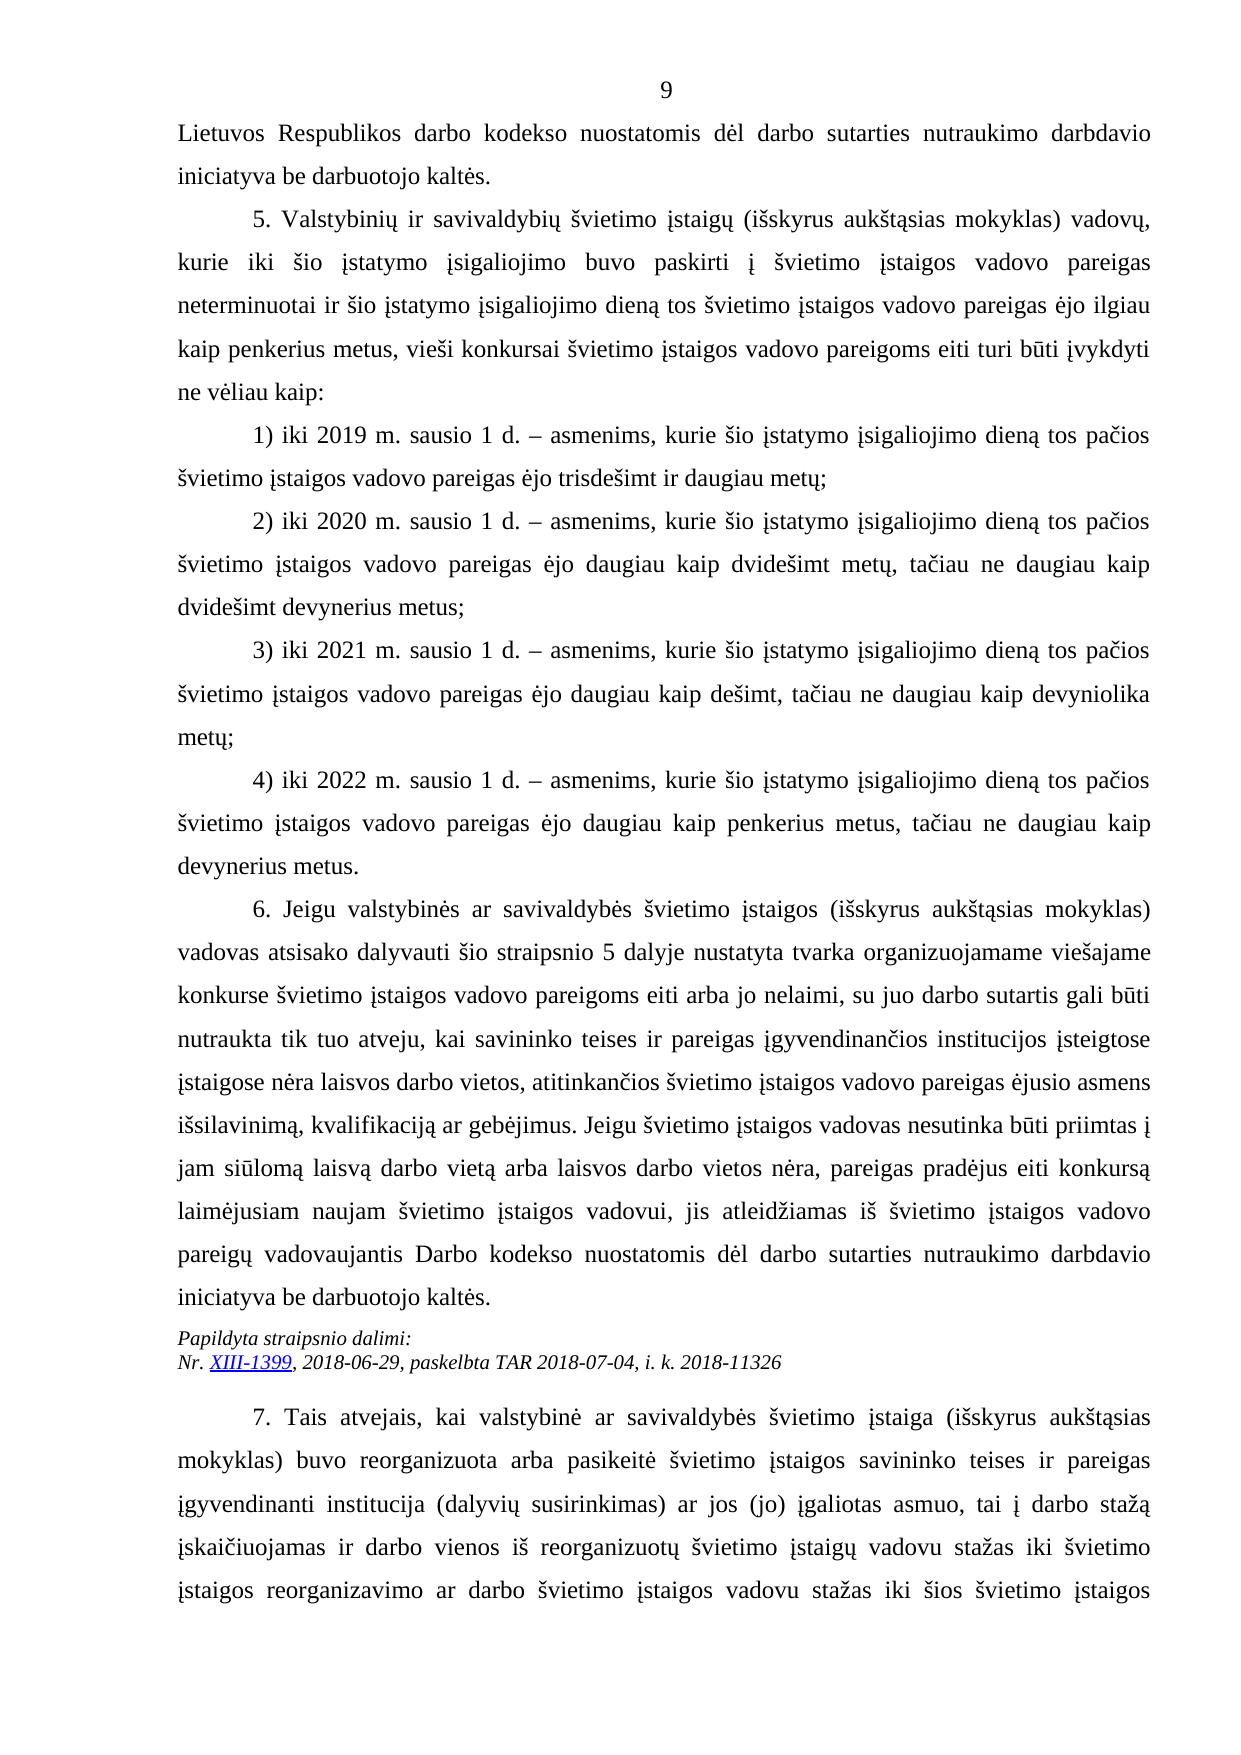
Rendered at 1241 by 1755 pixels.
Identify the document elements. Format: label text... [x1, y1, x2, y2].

text Nr. XIII-1399, 2018-06-29, paskelbta TAR 2018-07-04, i. k. 2018-11326 [177, 1350, 1152, 1374]
text 7. Tais atvejais, kai valstybinė ar savivaldybės švietimo įstaiga (išskyrus aukštąsias mokyklas) buvo reorganizuota arba pasikeitė švietimo įstaigos savininko teises ir pareigas įgyvendinanti institucija (dalyvių susirinkimas) ar jos (jo) įgaliotas asmuo, tai į darbo stažą įskaičiuojamas ir darbo vienos iš reorganizuotų švietimo įstaigų vadovu stažas iki švietimo įstaigos reorganizavimo ar darbo švietimo įstaigos vadovu stažas iki šios švietimo įstaigos [177, 1402, 1152, 1604]
text Papildyta straipsnio dalimi: [177, 1326, 1152, 1350]
text 5. Valstybinių ir savivaldybių švietimo įstaigų (išskyrus aukštąsias mokyklas) vadovų, kurie iki šio įstatymo įsigaliojimo buvo paskirti į švietimo įstaigos vadovo pareigas neterminuotai ir šio įstatymo įsigaliojimo dieną tos švietimo įstaigos vadovo pareigas ėjo ilgiau kaip penkerius metus, vieši konkursai švietimo įstaigos vadovo pareigoms eiti turi būti įvykdyti ne vėliau kaip: [177, 204, 1152, 406]
text 4) iki 2022 m. sausio 1 d. – asmenims, kurie šio įstatymo įsigaliojimo dieną tos pačios švietimo įstaigos vadovo pareigas ėjo daugiau kaip penkerius metus, tačiau ne daugiau kaip devynerius metus. [177, 765, 1152, 880]
text 2) iki 2020 m. sausio 1 d. – asmenims, kurie šio įstatymo įsigaliojimo dieną tos pačios švietimo įstaigos vadovo pareigas ėjo daugiau kaip dvidešimt metų, tačiau ne daugiau kaip dvidešimt devynerius metus; [177, 506, 1152, 621]
text 6. Jeigu valstybinės ar savivaldybės švietimo įstaigos (išskyrus aukštąsias mokyklas) vadovas atsisako dalyvauti šio straipsnio 5 dalyje nustatyta tvarka organizuojamame viešajame konkurse švietimo įstaigos vadovo pareigoms eiti arba jo nelaimi, su juo darbo sutartis gali būti nutraukta tik tuo atveju, kai savininko teises ir pareigas įgyvendinančios institucijos įsteigtose įstaigose nėra laisvos darbo vietos, atitinkančios švietimo įstaigos vadovo pareigas ėjusio asmens išsilavinimą, kvalifikaciją ar gebėjimus. Jeigu švietimo įstaigos vadovas nesutinka būti priimtas į jam siūlomą laisvą darbo vietą arba laisvos darbo vietos nėra, pareigas pradėjus eiti konkursą laimėjusiam naujam švietimo įstaigos vadovui, jis atleidžiamas iš švietimo įstaigos vadovo pareigų vadovaujantis Darbo kodekso nuostatomis dėl darbo sutarties nutraukimo darbdavio iniciatyva be darbuotojo kaltės. [177, 894, 1152, 1311]
text 3) iki 2021 m. sausio 1 d. – asmenims, kurie šio įstatymo įsigaliojimo dieną tos pačios švietimo įstaigos vadovo pareigas ėjo daugiau kaip dešimt, tačiau ne daugiau kaip devyniolika metų; [177, 636, 1152, 751]
text 1) iki 2019 m. sausio 1 d. – asmenims, kurie šio įstatymo įsigaliojimo dieną tos pačios švietimo įstaigos vadovo pareigas ėjo trisdešimt ir daugiau metų; [177, 420, 1152, 492]
text Lietuvos Respublikos darbo kodekso nuostatomis dėl darbo sutarties nutraukimo darbdavio iniciatyva be darbuotojo kaltės. [177, 118, 1152, 190]
